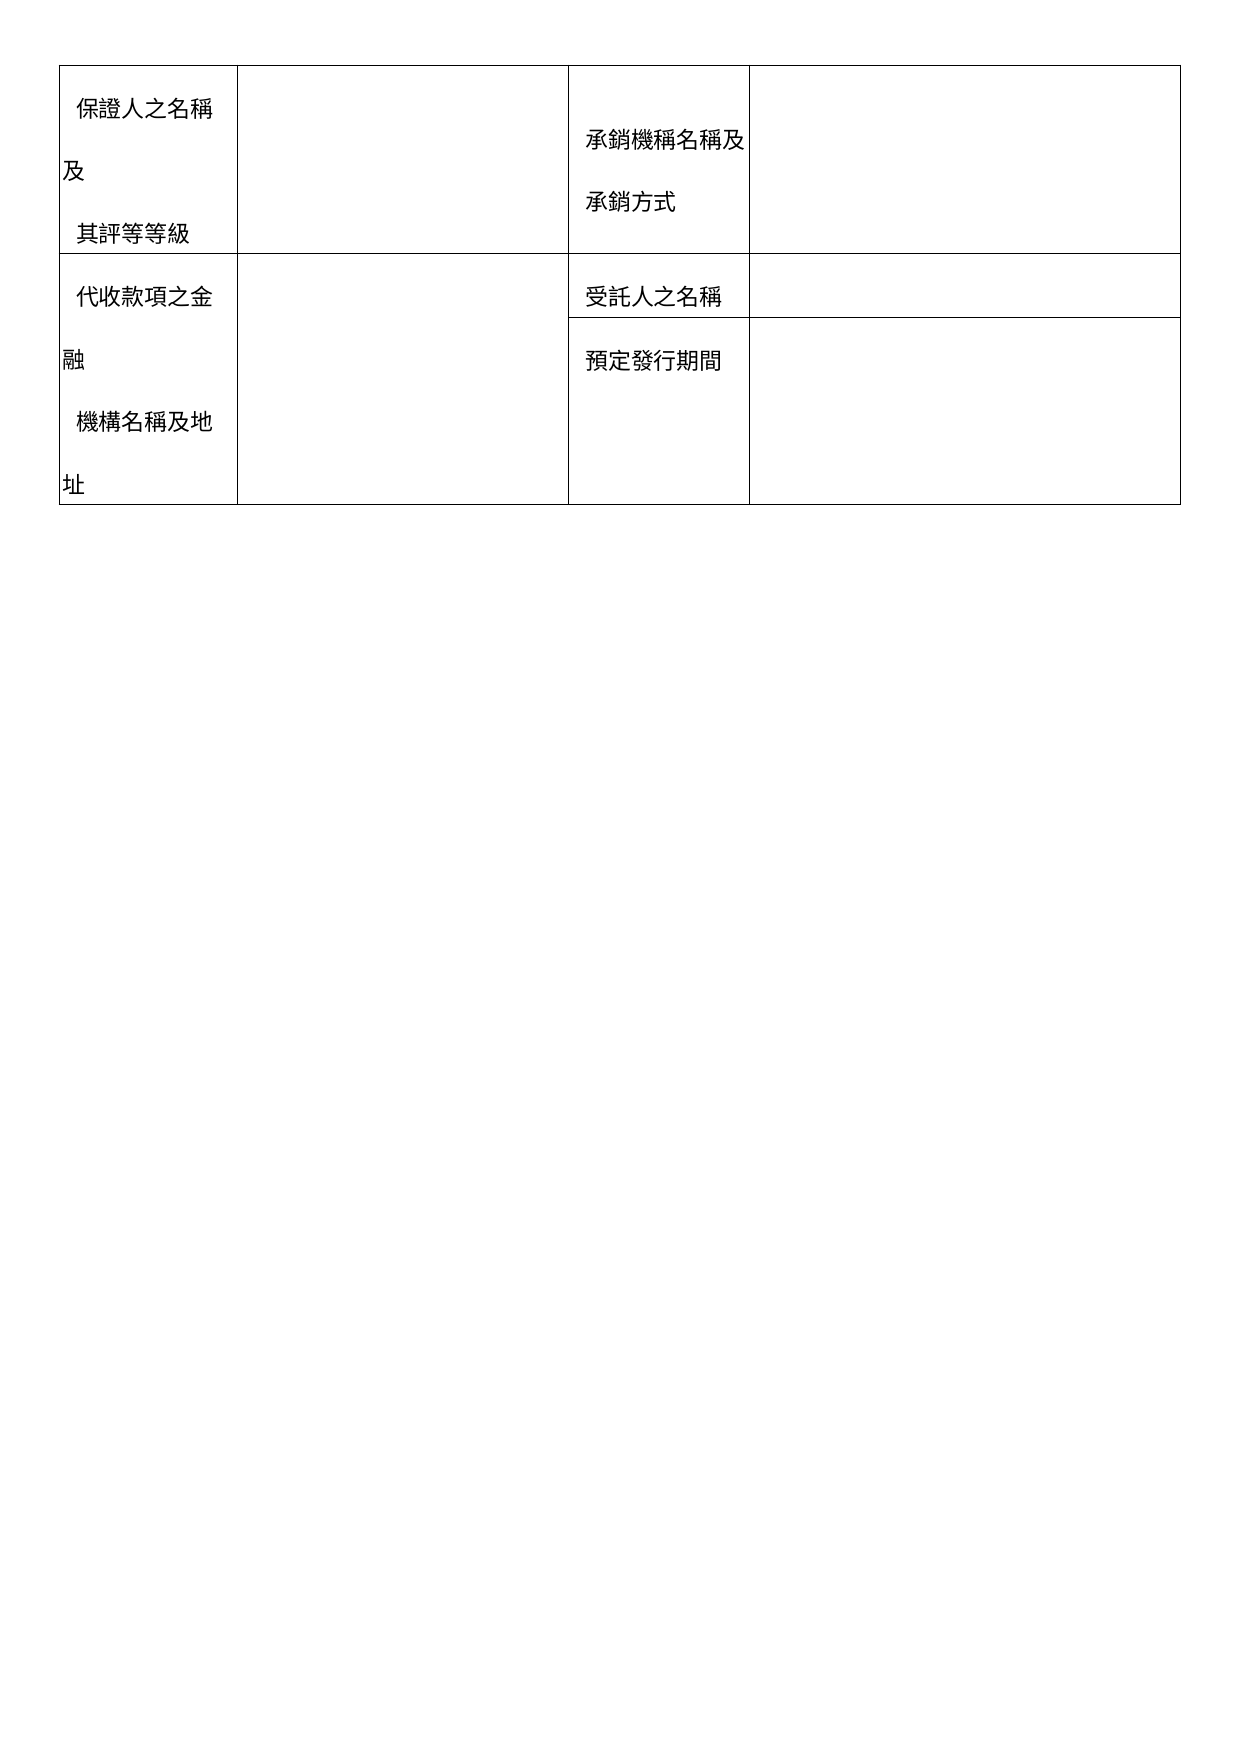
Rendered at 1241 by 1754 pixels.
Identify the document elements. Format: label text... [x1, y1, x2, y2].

table_cell [750, 318, 1180, 504]
table_cell 預定發行期間 [569, 318, 749, 504]
table_cell 保證人之名稱及 其評等等級 [60, 66, 237, 253]
table_cell 代收款項之金融 機構名稱及地址 [60, 254, 237, 504]
table_cell [750, 254, 1180, 317]
table_cell [238, 254, 568, 504]
table_cell [750, 66, 1180, 253]
table_cell 受託人之名稱 [569, 254, 749, 317]
table_cell 承銷機稱名稱及 承銷方式 [569, 66, 749, 253]
table_cell [238, 66, 568, 253]
